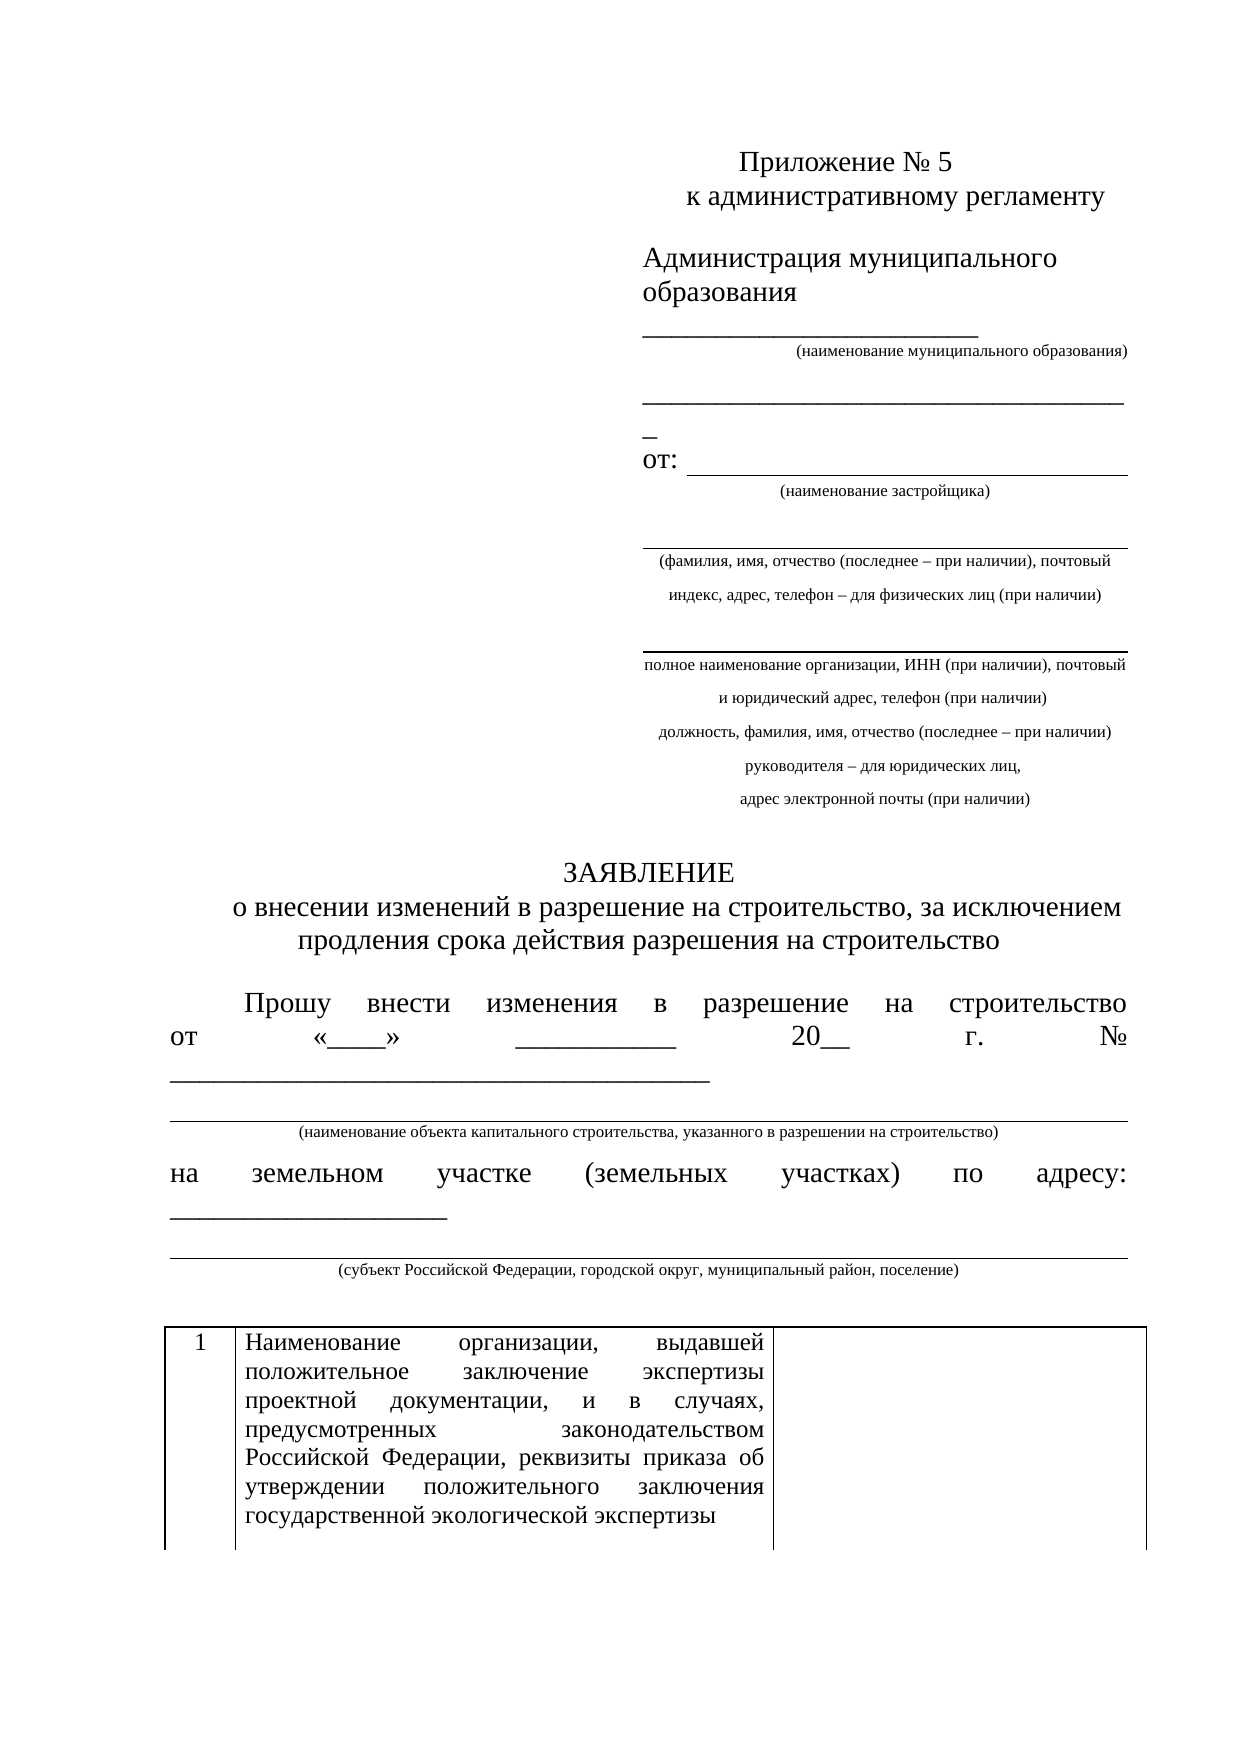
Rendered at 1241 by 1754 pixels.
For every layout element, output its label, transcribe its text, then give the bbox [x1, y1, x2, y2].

text (субъект Российской Федерации, городской округ, муниципальный район, поселение) [170, 1259, 1128, 1293]
text (фамилия, имя, отчество (последнее – при наличии), почтовый индекс, адрес, телефон – для физических лиц (при наличии) [642, 549, 1128, 618]
text от: [642, 442, 1128, 475]
text полное наименование организации, ИНН (при наличии), почтовый и юридический адрес, телефон (при наличии) [642, 652, 1128, 718]
text адрес электронной почты (при наличии) [642, 786, 1128, 822]
table_header 1 [166, 1328, 235, 1549]
text должность, фамилия, имя, отчество (последнее – при наличии) руководителя – для юридических лиц, [642, 718, 1128, 786]
text ЗАЯВЛЕНИЕ [170, 855, 1128, 889]
subtitle к административному регламенту [686, 178, 1128, 212]
text Администрация муниципального [642, 240, 1128, 274]
text на земельном участке (земельных участках) по адресу: ___________________ [170, 1156, 1128, 1223]
text __________________________________ [642, 374, 1128, 442]
text (наименование муниципального образования) [642, 341, 1128, 374]
text о внесении изменений в разрешение на строительство, за исключением продления срока действия разрешения на строительство [170, 889, 1128, 956]
text образования _______________________ [642, 274, 1128, 341]
subtitle Приложение № 5 [170, 144, 1128, 178]
table_header Наименование организации, выдавшей положительное заключение экспертизы проектной документации, и в случаях, предусмотренных законодательством Российской Федерации, реквизиты приказа об утверждении положительного заключения государственной экологической экспертизы [236, 1328, 773, 1549]
text (наименование объекта капитального строительства, указанного в разрешении на строительство) [170, 1122, 1128, 1156]
table_header [774, 1328, 1146, 1549]
text (наименование застройщика) [642, 481, 1128, 514]
text Прошу внести изменения в разрешение на строительство от «____» ___________ 20__ г. № _____________________________________ [170, 985, 1128, 1085]
